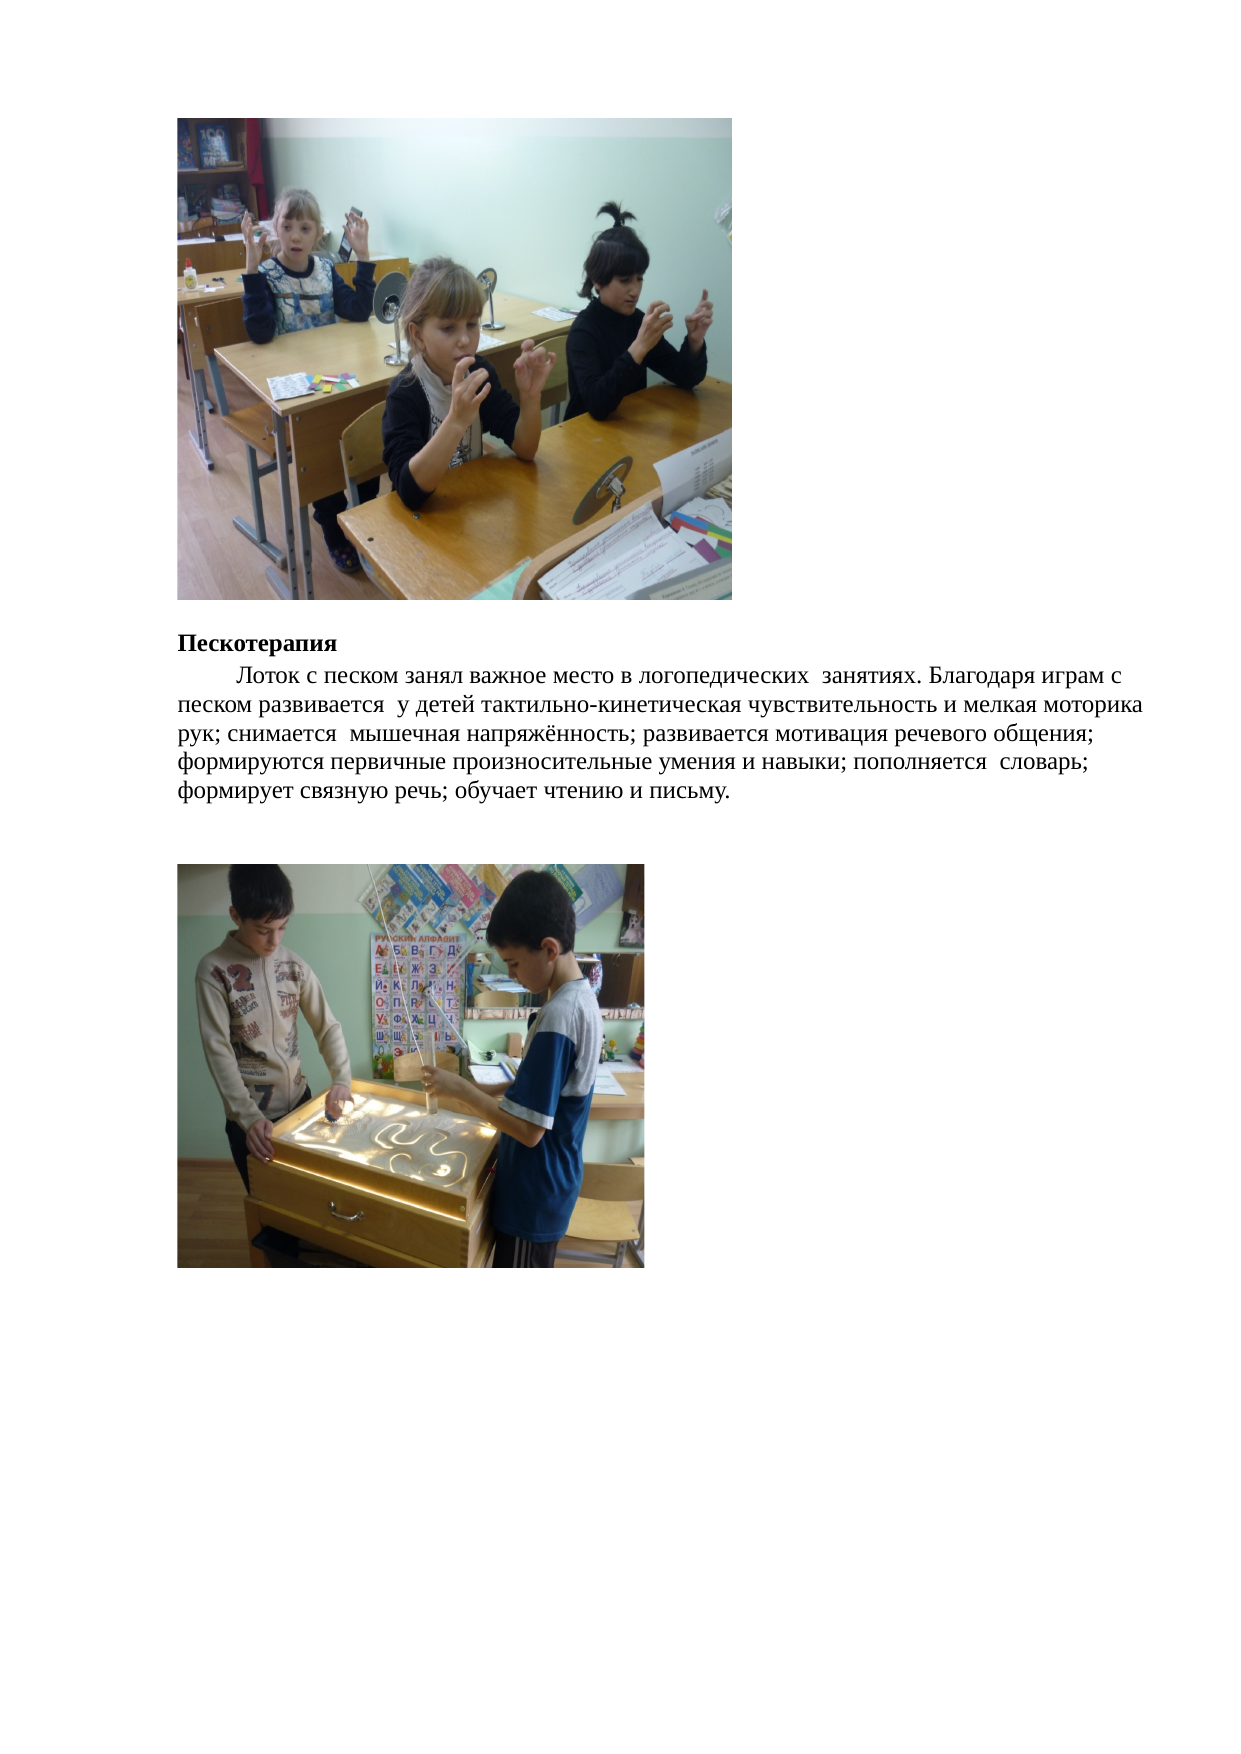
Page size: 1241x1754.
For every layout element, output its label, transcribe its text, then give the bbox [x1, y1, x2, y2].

text Пескотерапия [177, 628, 1152, 657]
text Лоток с песком занял важное место в логопедических занятиях. Благодаря играм с песком развивается у детей тактильно-кинетическая чувствительность и мелкая моторика рук; снимается мышечная напряжённость; развивается мотивация речевого общения; формируются первичные произносительные умения и навыки; пополняется словарь; формирует связную речь; обучает чтению и письму. [177, 660, 1152, 804]
